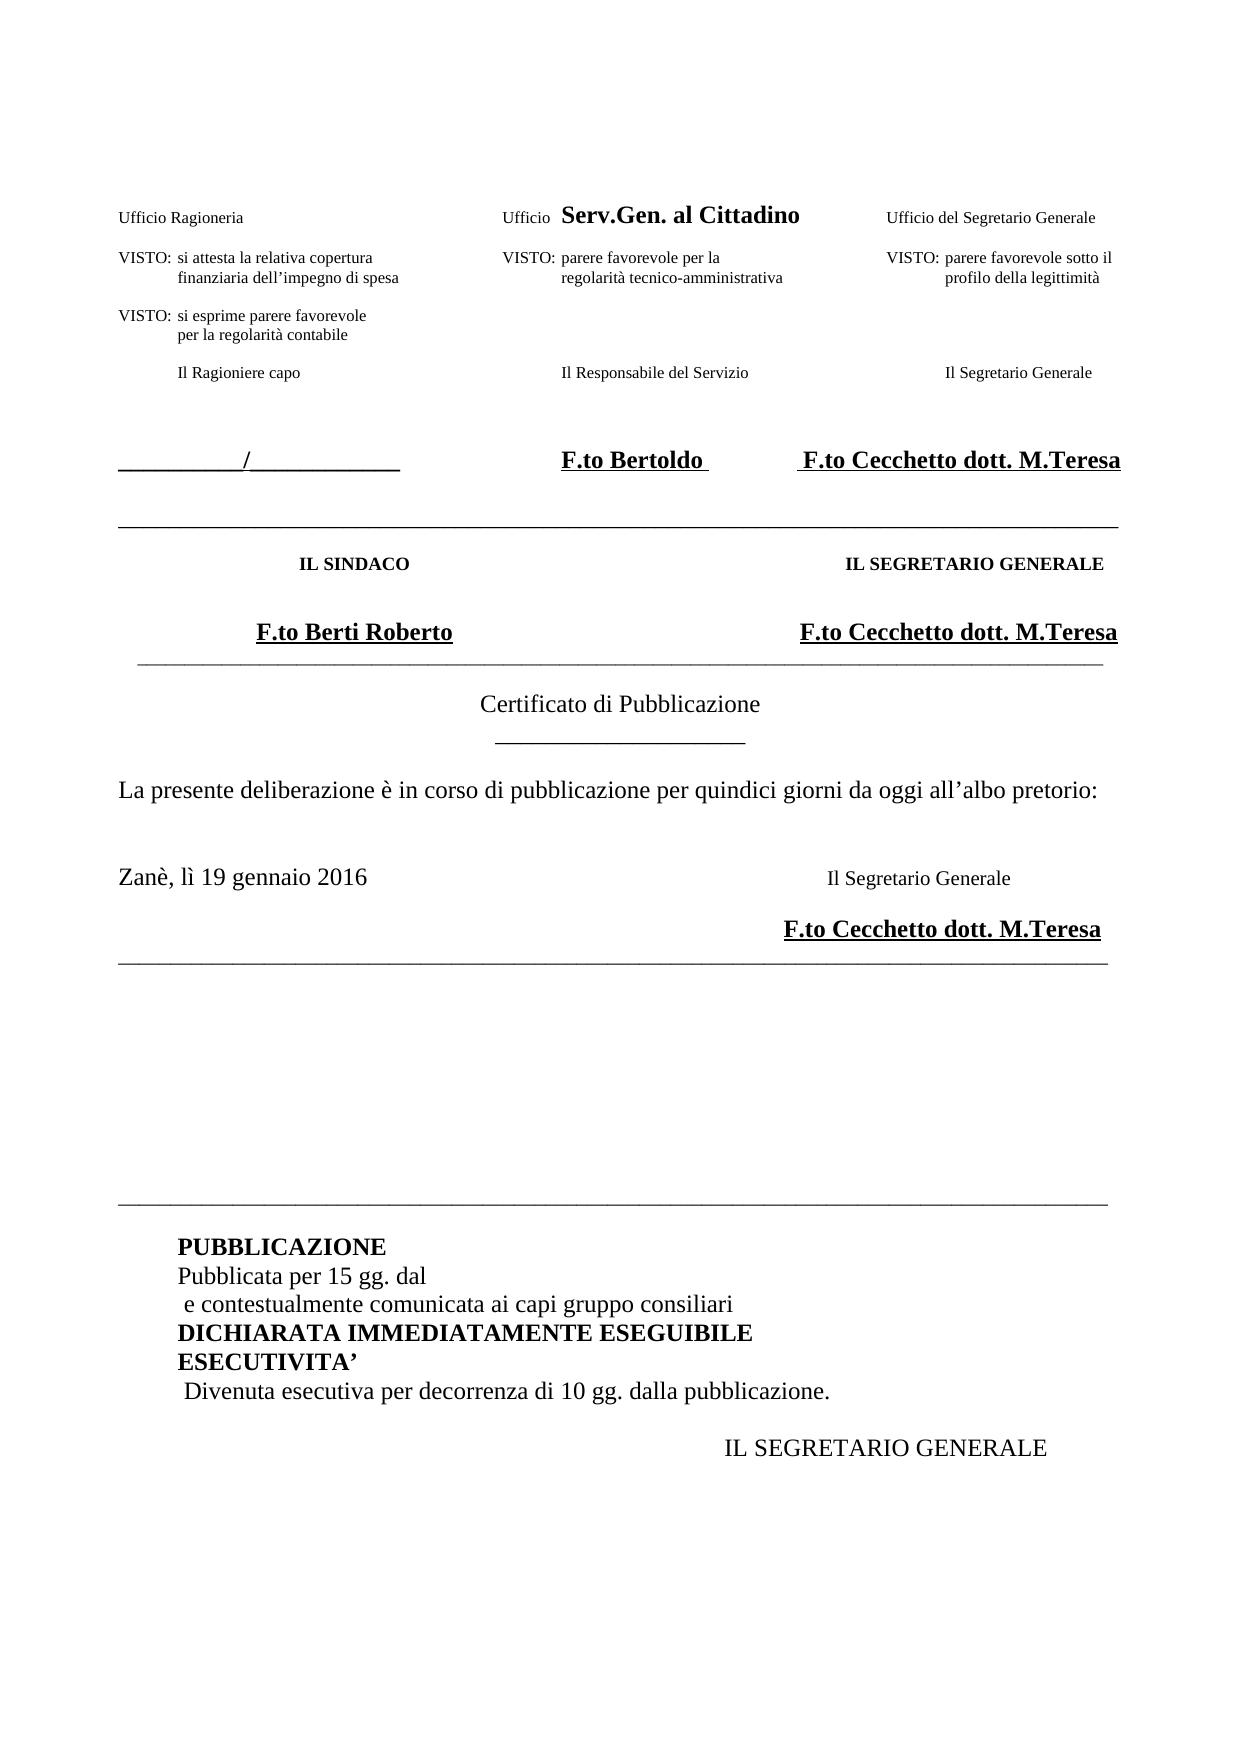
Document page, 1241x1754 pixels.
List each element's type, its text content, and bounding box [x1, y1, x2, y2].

text PUBBLICAZIONE [118, 1232, 1122, 1261]
text __________/____________ F.to Bertoldo F.to Cecchetto dott. M.Teresa [118, 445, 1122, 473]
text ESECUTIVITA’ [118, 1347, 1122, 1376]
text La presente deliberazione è in corso di pubblicazione per quindici giorni da oggi all’albo pretorio: [118, 775, 1122, 804]
text F.to Berti Roberto F.to Cecchetto dott. M.Teresa [118, 617, 1122, 646]
text VISTO: si attesta la relativa copertura VISTO: parere favorevole per la VISTO: parere favorevole sotto il [118, 248, 1122, 267]
text Divenuta esecutiva per decorrenza di 10 gg. dalla pubblicazione. [118, 1376, 1122, 1404]
text F.to Cecchetto dott. M.Teresa _______________________________________________________________________________________________ [118, 914, 1122, 967]
text Il Ragioniere capo Il Responsabile del Servizio Il Segretario Generale [118, 363, 1122, 382]
text ____________________ [118, 718, 1122, 747]
text DICHIARATA IMMEDIATAMENTE ESEGUIBILE [118, 1318, 1122, 1347]
text per la regolarità contabile [118, 325, 1122, 344]
text e contestualmente comunicata ai capi gruppo consiliari [118, 1289, 1122, 1318]
text Zanè, lì 19 gennaio 2016 Il Segretario Generale [118, 862, 1122, 890]
text VISTO: si esprime parere favorevole [118, 306, 1122, 325]
text _______________________________________________________________________________________________________ [118, 646, 1122, 668]
text Pubblicata per 15 gg. dal [118, 1261, 1122, 1289]
text IL SINDACO IL SEGRETARIO GENERALE [118, 553, 1122, 574]
text ________________________________________________________________________________ [118, 502, 1122, 531]
text finanziaria dell’impegno di spesa regolarità tecnico-amministrativa profilo della legittimità [118, 267, 1122, 287]
text Certificato di Pubblicazione [118, 689, 1122, 718]
text IL SEGRETARIO GENERALE [118, 1433, 1122, 1462]
text _______________________________________________________________________________________________ [118, 1184, 1122, 1208]
text Ufficio Ragioneria Ufficio Serv.Gen. al Cittadino Ufficio del Segretario Generale [118, 200, 1122, 229]
